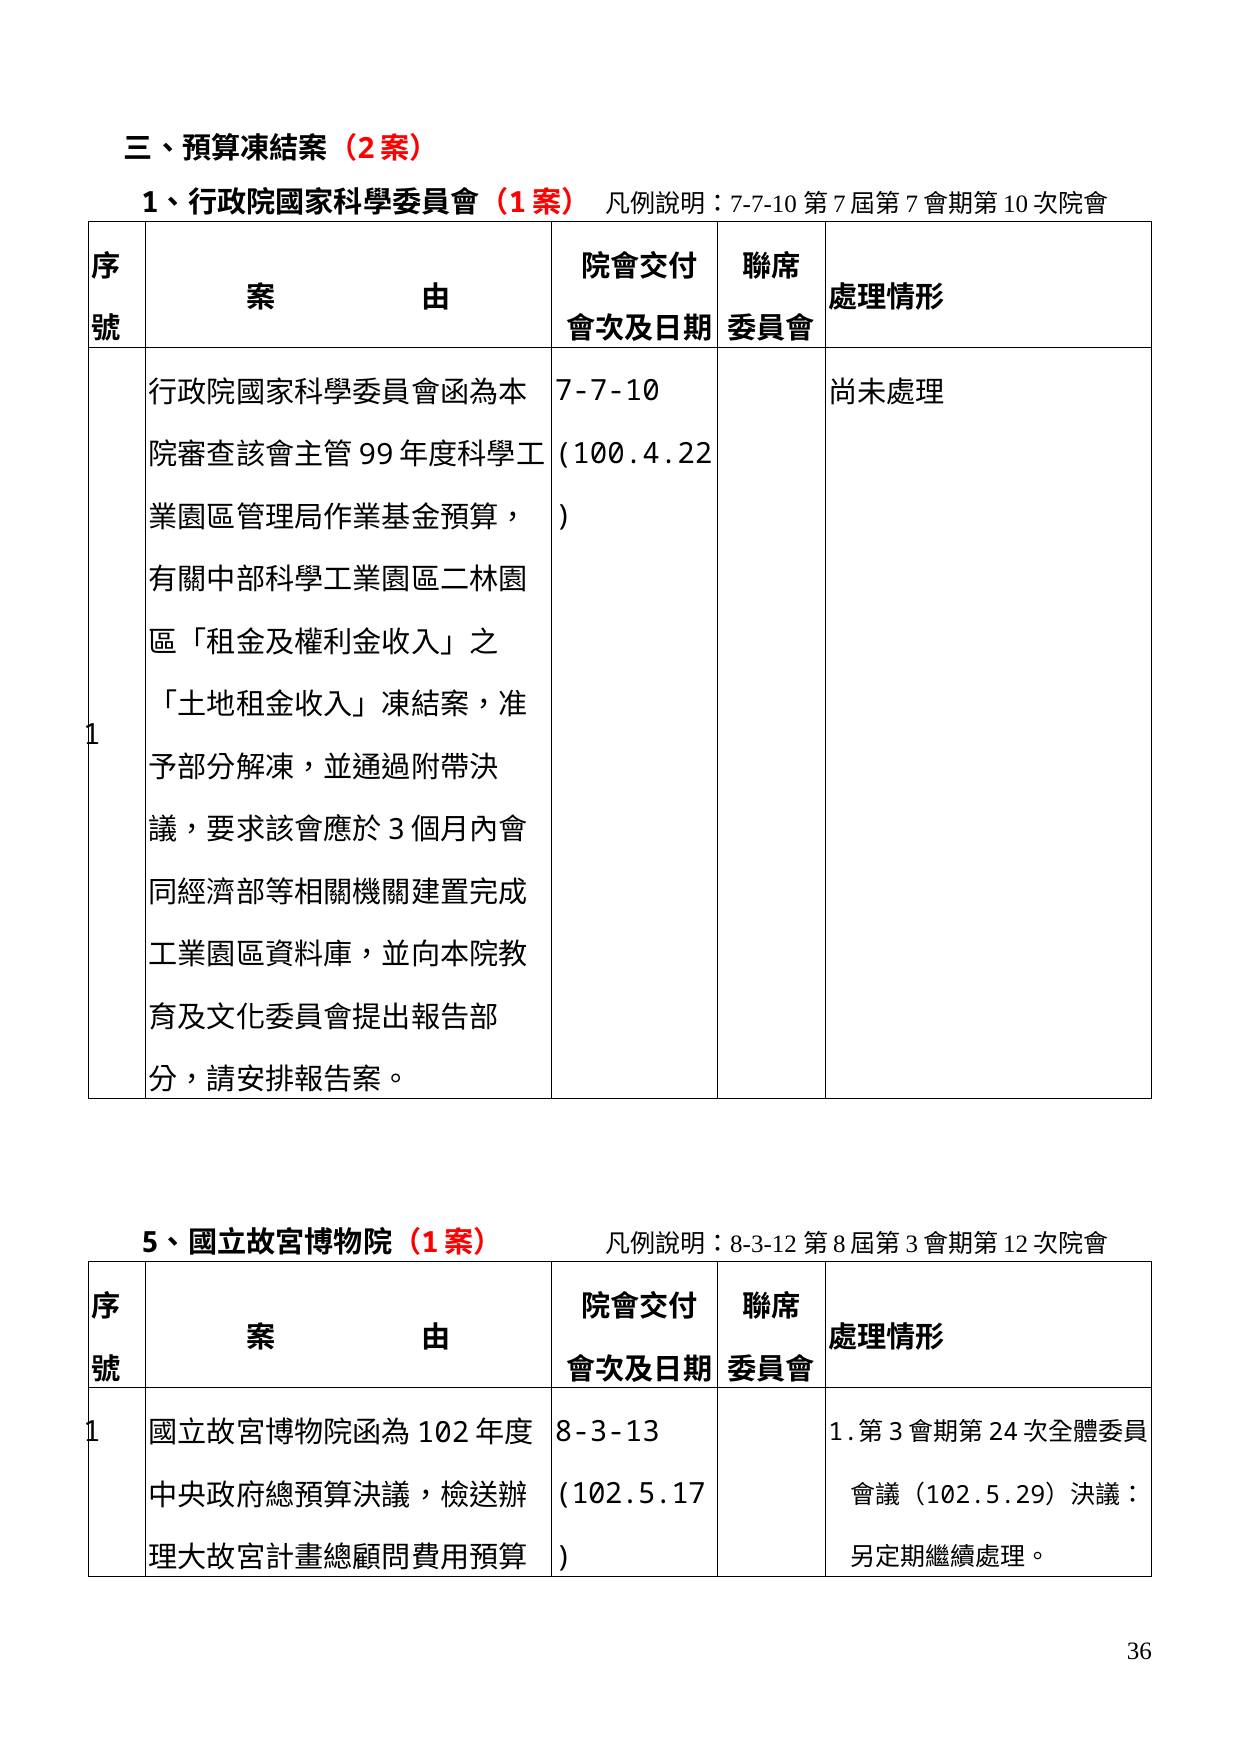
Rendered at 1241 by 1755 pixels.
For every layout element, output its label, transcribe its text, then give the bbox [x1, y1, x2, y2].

table_cell [718, 1388, 825, 1576]
table_cell [89, 1388, 145, 1576]
text 1、行政院國家科學委員會（1案） 凡例說明：7-7-10 第7屆第7會期第10次院會 [89, 179, 1152, 221]
table_cell 行政院國家科學委員會函為本院審查該會主管99年度科學工業園區管理局作業基金預算，有關中部科學工業園區二林園區「租金及權利金收入」之「土地租金收入」凍結案，准予部分解凍，並通過附帶決議，要求該會應於3個月內會同經濟部等相關機關建置完成工業園區資料庫，並向本院教育及文化委員會提出報告部分，請安排報告案。 [146, 348, 551, 1098]
table_header 院會交付 會次及日期 [552, 222, 717, 347]
table_header 聯席 委員會 [718, 222, 825, 347]
table_header 序號 [89, 1262, 145, 1387]
table_cell [89, 348, 145, 1098]
table_header 院會交付 會次及日期 [552, 1262, 717, 1387]
table_cell 國立故宮博物院函為102年度中央政府總預算決議，檢送辦理大故宮計畫總顧問費用預算 [146, 1388, 551, 1576]
table_cell 8-3-13 (102.5.17) [552, 1388, 717, 1576]
table_cell 尚未處理 [826, 348, 1151, 1098]
text 三、預算凍結案（2案） [89, 125, 1152, 166]
table_cell [718, 348, 825, 1098]
table_header 處理情形 [826, 1262, 1151, 1387]
table_header 案 由 [146, 222, 551, 347]
table_header 處理情形 [826, 222, 1151, 347]
table_cell 7-7-10 (100.4.22) [552, 348, 717, 1098]
text 5、國立故宮博物院（1案） 凡例說明：8-3-12 第8屆第3會期第12次院會 [89, 1219, 1152, 1261]
table_cell 1.第3會期第24次全體委員會議（102.5.29）決議：另定期繼續處理。 [826, 1388, 1151, 1576]
table_header 聯席 委員會 [718, 1262, 825, 1387]
table_header 序號 [89, 222, 145, 347]
table_header 案 由 [146, 1262, 551, 1387]
